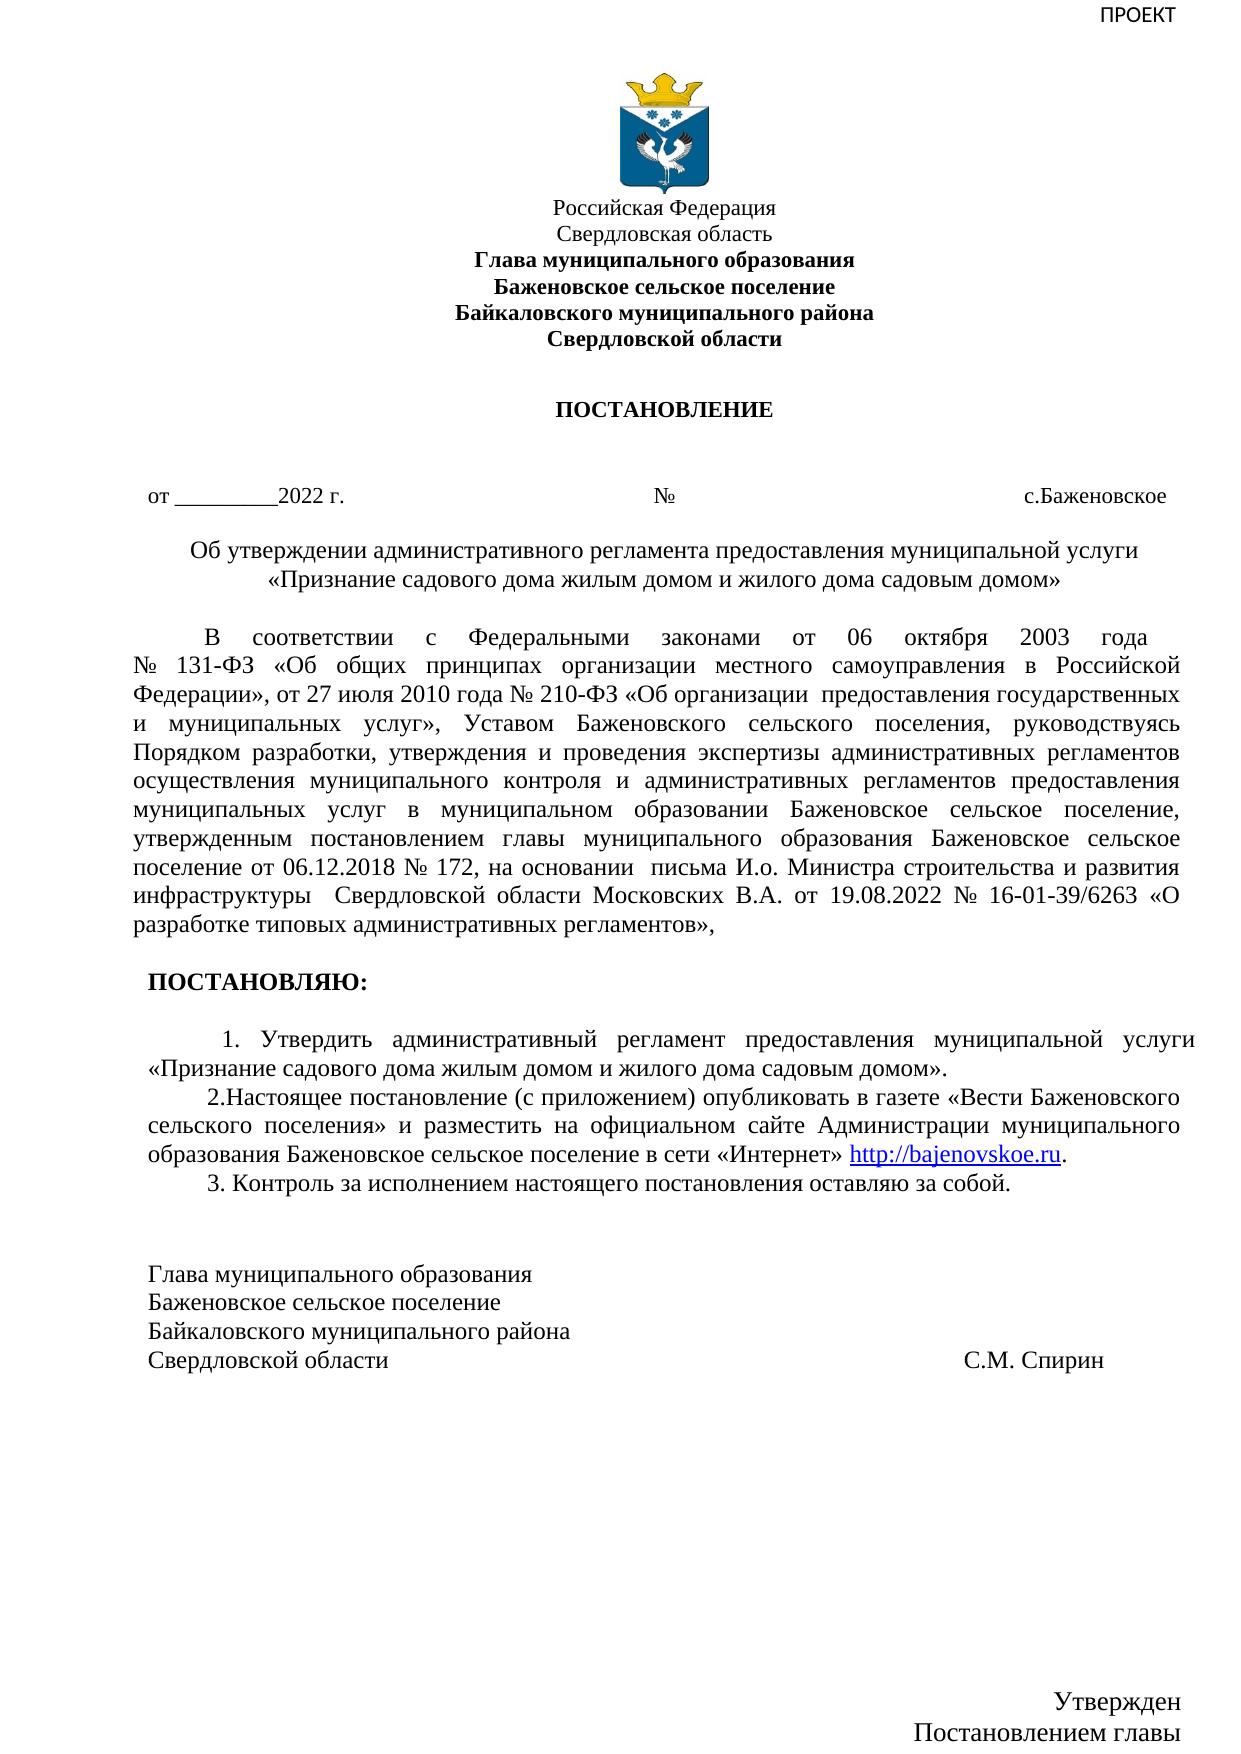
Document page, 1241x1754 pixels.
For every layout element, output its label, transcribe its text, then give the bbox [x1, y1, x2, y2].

text 3. Контроль за исполнением настоящего постановления оставляю за собой. [148, 1168, 1181, 1197]
text ПОСТАНОВЛЯЮ: [148, 967, 1196, 995]
text Свердловской области [148, 326, 1181, 352]
text Утвержден [148, 1685, 1181, 1716]
text В соответствии с Федеральными законами от 06 октября 2003 года № 131-ФЗ «Об общих принципах организации местного самоуправления в Российской Федерации», от 27 июля 2010 года № 210-ФЗ «Об организации предоставления государственных и муниципальных услуг», Уставом Баженовского сельского поселения, руководствуясь Порядком разработки, утверждения и проведения экспертизы административных регламентов осуществления муниципального контроля и административных регламентов предоставления муниципальных услуг в муниципальном образовании Баженовское сельское поселение, утвержденным постановлением главы муниципального образования Баженовское сельское поселение от 06.12.2018 № 172, на основании письма И.о. Министра строительства и развития инфраструктуры Свердловской области Московских В.А. от 19.08.2022 № 16-01-39/6263 «О разработке типовых административных регламентов», [133, 622, 1181, 938]
text ПОСТАНОВЛЕНИЕ [148, 397, 1181, 423]
text 1. Утвердить административный регламент предоставления муниципальной услуги «Признание садового дома жилым домом и жилого дома садовым домом». [148, 1024, 1196, 1082]
text Свердловской области С.М. Спирин [148, 1345, 1181, 1374]
text Российская Федерация [148, 194, 1181, 220]
text Баженовское сельское поселение [148, 273, 1181, 299]
text Свердловская область [148, 220, 1181, 246]
text Постановлением главы [148, 1716, 1181, 1747]
text Баженовское сельское поселение [148, 1287, 1181, 1316]
text Байкаловского муниципального района [148, 1316, 1181, 1345]
text Глава муниципального образования [148, 1259, 1181, 1287]
text Байкаловского муниципального района [148, 299, 1181, 326]
text от _________2022 г. № с.Баженовское [148, 483, 1181, 509]
text Глава муниципального образования [148, 246, 1181, 273]
text 2.Настоящее постановление (с приложением) опубликовать в газете «Вести Баженовского сельского поселения» и разместить на официальном сайте Администрации муниципального образования Баженовское сельское поселение в сети «Интернет» http://bajenovskoe.ru. [148, 1082, 1181, 1168]
text Об утверждении административного регламента предоставления муниципальной услуги «Признание садового дома жилым домом и жилого дома садовым домом» [148, 535, 1181, 593]
